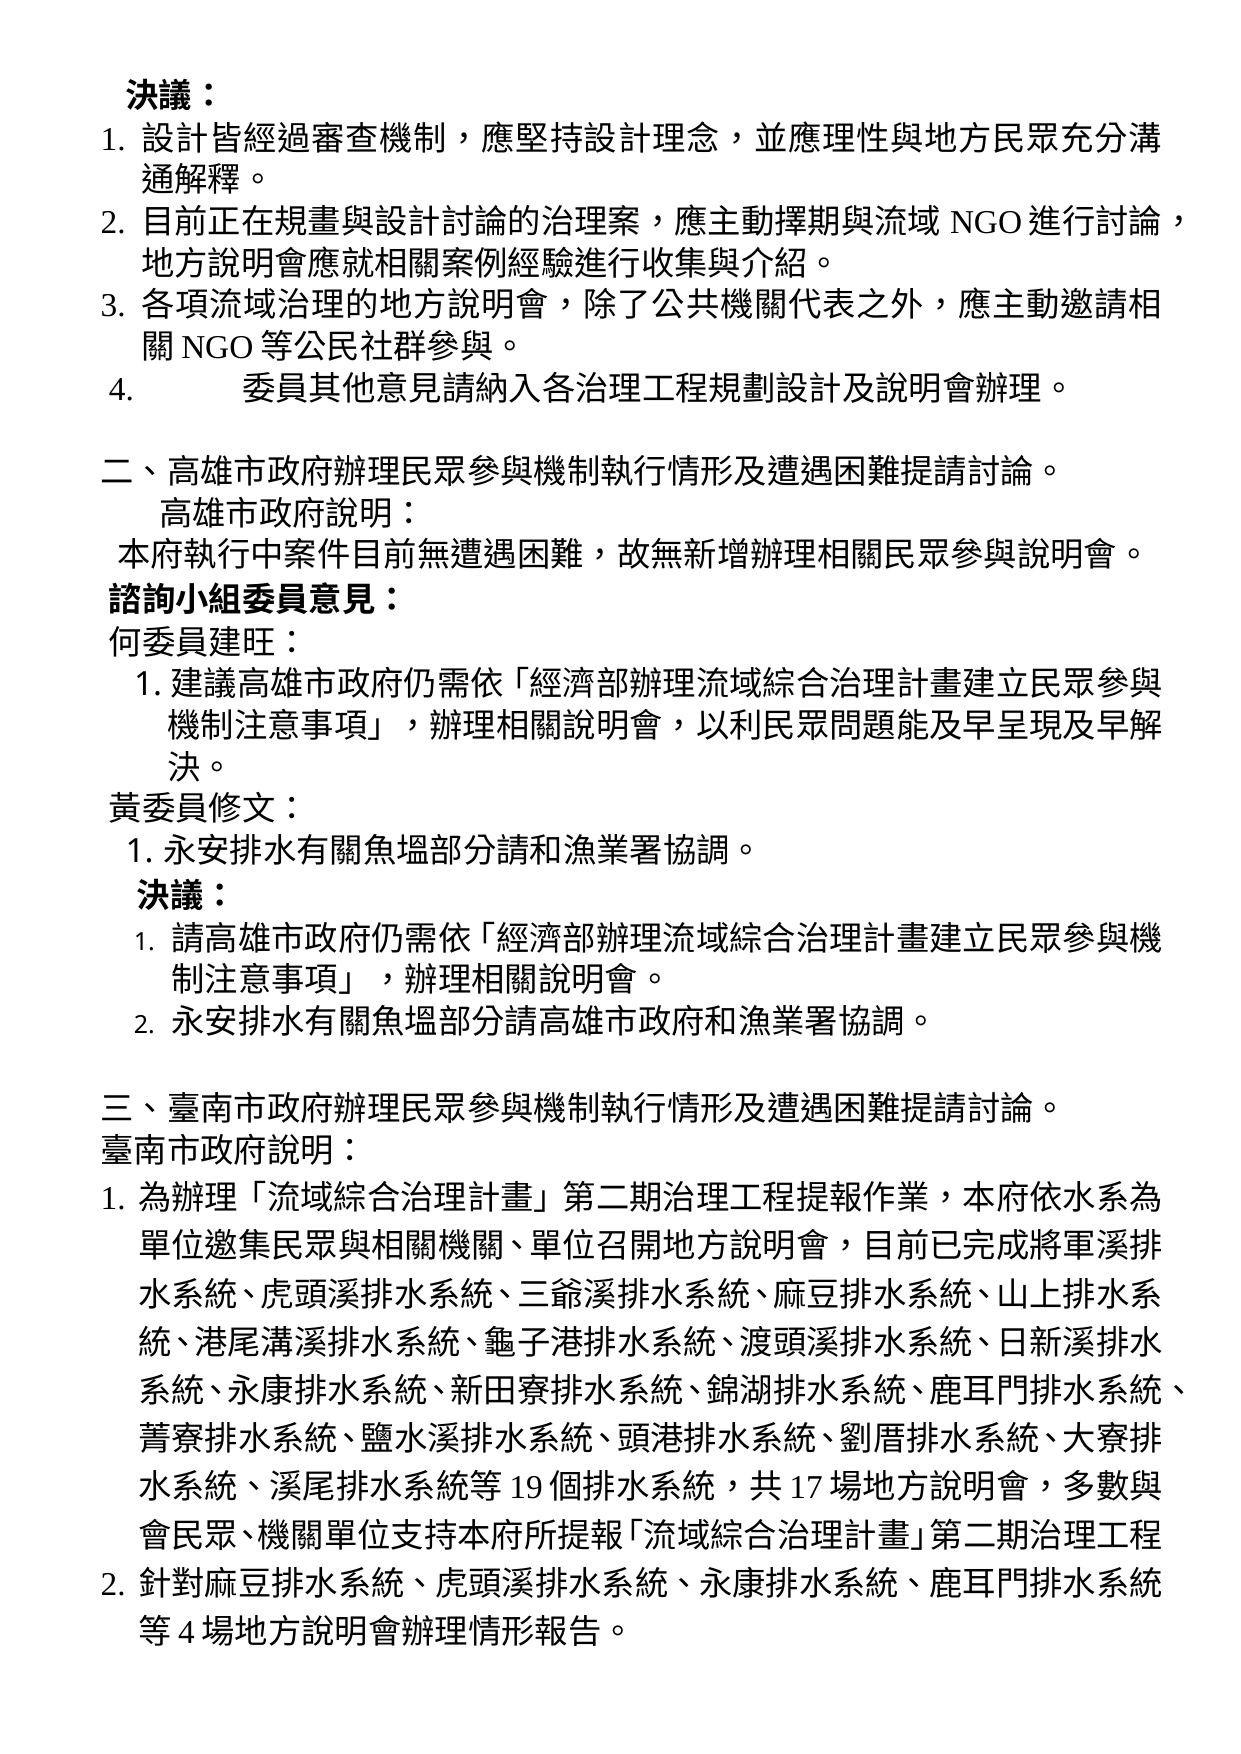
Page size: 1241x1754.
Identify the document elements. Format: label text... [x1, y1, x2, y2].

text 何委員建旺： [109, 621, 1162, 662]
text 高雄市政府說明： [159, 492, 1162, 533]
list 設計皆經過審查機制，應堅持設計理念，並應理性與地方民眾充分溝通解釋。 [100, 117, 1162, 200]
text 決議： [136, 871, 1162, 917]
text 1. 建議高雄市政府仍需依「經濟部辦理流域綜合治理計畫建立民眾參與機制注意事項」，辦理相關說明會，以利民眾問題能及早呈現及早解決。 [134, 662, 1162, 787]
text 三、臺南市政府辦理民眾參與機制執行情形及遭遇困難提請討論。 [100, 1087, 1162, 1129]
list 請高雄市政府仍需依「經濟部辦理流域綜合治理計畫建立民眾參與機制注意事項」，辦理相關說明會。 [134, 917, 1162, 1000]
list 永安排水有關魚塭部分請和漁業署協調。 [125, 829, 1162, 871]
text 黃委員修文： [109, 787, 1162, 829]
list 針對麻豆排水系統、虎頭溪排水系統、永康排水系統、鹿耳門排水系統等4場地方說明會辦理情形報告。 [100, 1557, 1162, 1653]
text 二、高雄市政府辦理民眾參與機制執行情形及遭遇困難提請討論。 [100, 450, 1162, 492]
list 目前正在規畫與設計討論的治理案，應主動擇期與流域NGO進行討論，地方說明會應就相關案例經驗進行收集與介紹。 [100, 200, 1162, 283]
list 永安排水有關魚塭部分請高雄市政府和漁業署協調。 [134, 1000, 1162, 1042]
list 委員其他意見請納入各治理工程規劃設計及說明會辦理。 [109, 367, 1162, 408]
text 臺南市政府說明： [100, 1129, 1162, 1171]
text 本府執行中案件目前無遭遇困難，故無新增辦理相關民眾參與說明會。 [117, 533, 1162, 575]
list 為辦理「流域綜合治理計畫」第二期治理工程提報作業，本府依水系為單位邀集民眾與相關機關、單位召開地方說明會，目前已完成將軍溪排水系統、虎頭溪排水系統、三爺溪排水系統、麻豆排水系統、山上排水系統、港尾溝溪排水系統、龜子港排水系統、渡頭溪排水系統、日新溪排水系統、永康排水系統、新田寮排水系統、錦湖排水系統、鹿耳門排水系統、菁寮排水系統、鹽水溪排水系統、頭港排水系統、劉厝排水系統、大寮排水系統、溪尾排水系統等19個排水系統，共17場地方說明會，多數與會民眾、機關單位支持本府所提報「流域綜合治理計畫」第二期治理工程。 [100, 1171, 1162, 1557]
list 各項流域治理的地方說明會，除了公共機關代表之外，應主動邀請相關NGO等公民社群參與。 [100, 283, 1162, 367]
text 諮詢小組委員意見： [109, 575, 1162, 621]
text 決議： [125, 71, 1162, 117]
